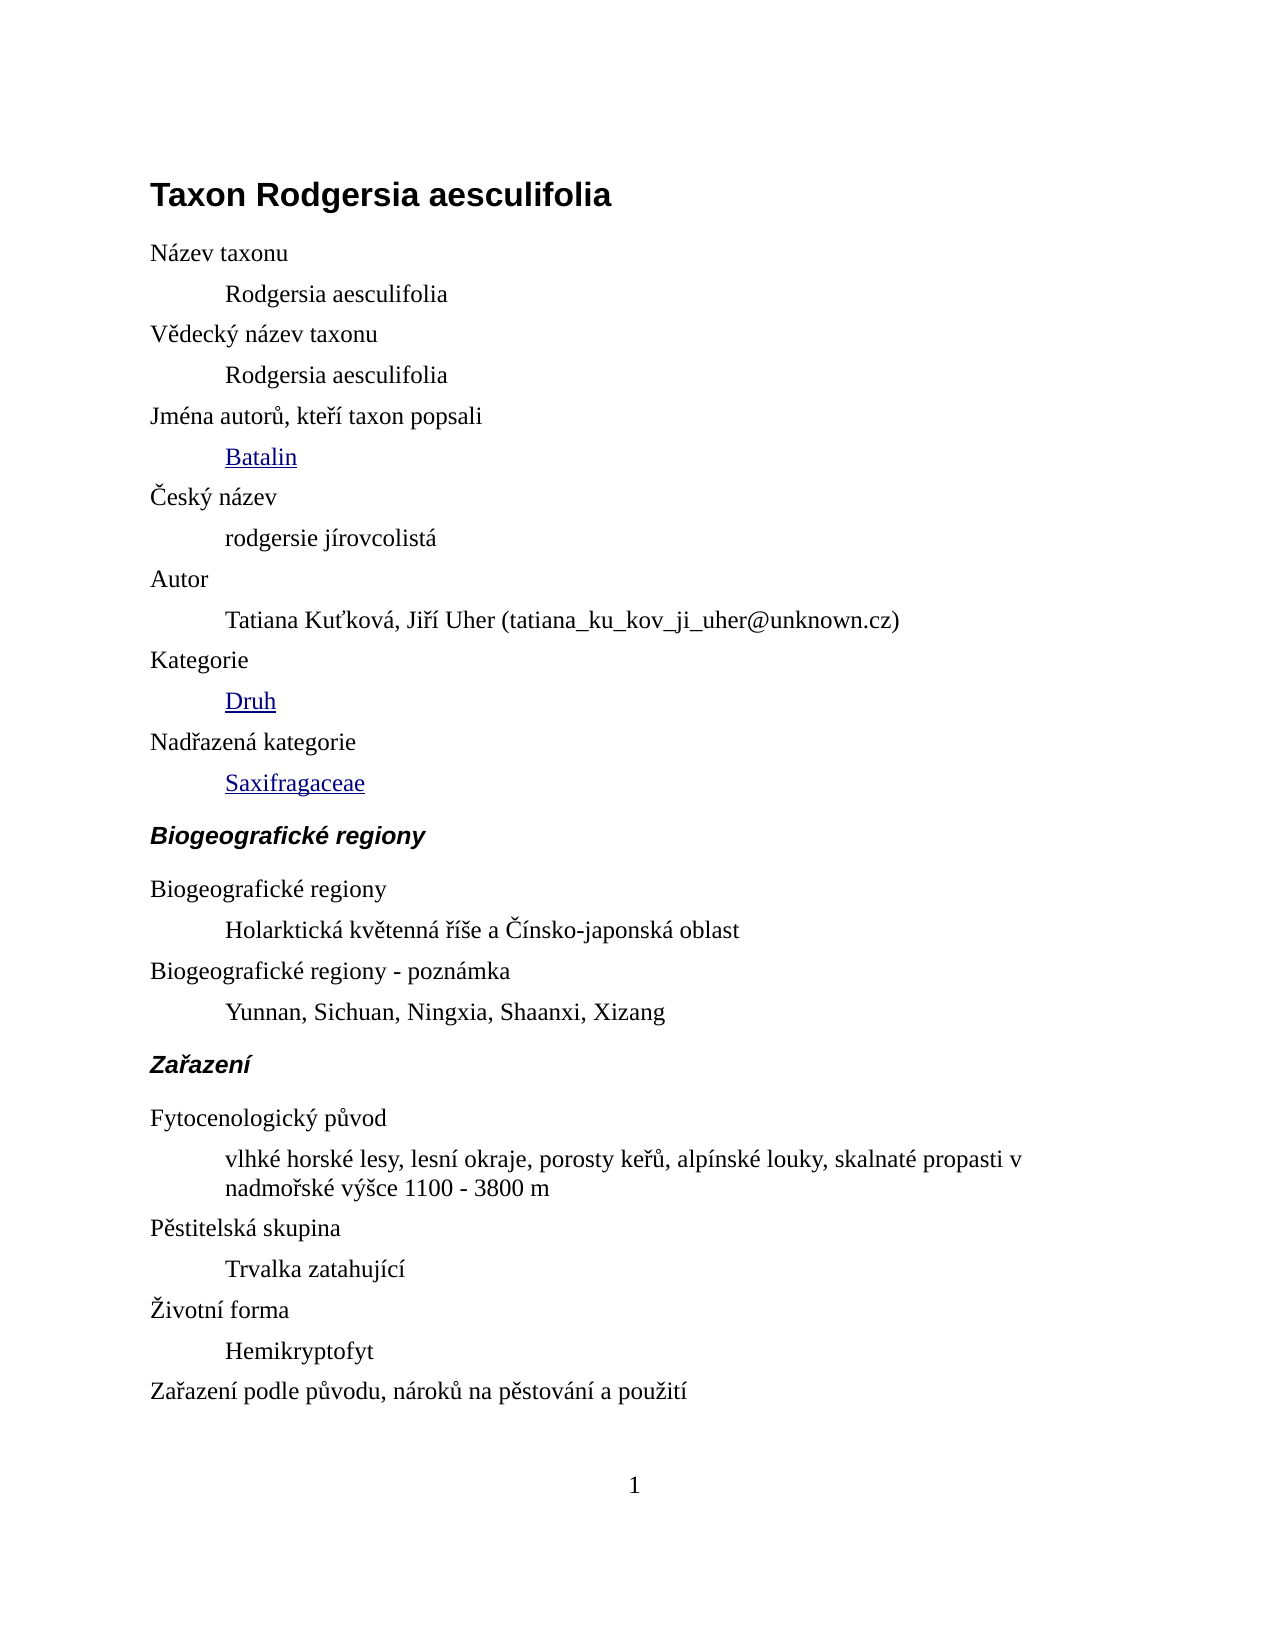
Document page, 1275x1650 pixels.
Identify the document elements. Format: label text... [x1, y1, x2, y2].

text Autor [150, 564, 1125, 593]
text Název taxonu [150, 238, 1125, 267]
text Hemikryptofyt [225, 1336, 1125, 1364]
text Druh [225, 686, 1125, 715]
text Vědecký název taxonu [150, 319, 1125, 348]
text Český název [150, 482, 1125, 511]
text Pěstitelská skupina [150, 1213, 1125, 1242]
text Yunnan, Sichuan, Ningxia, Shaanxi, Xizang [225, 997, 1125, 1025]
text Trvalka zatahující [225, 1254, 1125, 1283]
text Zařazení podle původu, nároků na pěstování a použití [150, 1376, 1125, 1405]
text Tatiana Kuťková, Jiří Uher (tatiana_ku_kov_ji_uher@unknown.cz) [225, 605, 1125, 633]
text Rodgersia aesculifolia [225, 279, 1125, 308]
text Jména autorů, kteří taxon popsali [150, 401, 1125, 430]
text Nadřazená kategorie [150, 727, 1125, 756]
text Rodgersia aesculifolia [225, 360, 1125, 389]
text rodgersie jírovcolistá [225, 523, 1125, 552]
text Životní forma [150, 1295, 1125, 1324]
text Holarktická květenná říše a Čínsko-japonská oblast [225, 915, 1125, 944]
text Biogeografické regiony [150, 874, 1125, 903]
text Kategorie [150, 645, 1125, 674]
text Fytocenologický původ [150, 1103, 1125, 1132]
text Saxifragaceae [225, 768, 1125, 796]
text Batalin [225, 442, 1125, 471]
subtitle Zařazení [150, 1050, 1125, 1079]
text Biogeografické regiony - poznámka [150, 956, 1125, 984]
subtitle Taxon Rodgersia aesculifolia [150, 175, 1125, 214]
subtitle Biogeografické regiony [150, 821, 1125, 850]
text vlhké horské lesy, lesní okraje, porosty keřů, alpínské louky, skalnaté propasti v nadmořské výšce 1100 - 3800 m [225, 1144, 1125, 1202]
